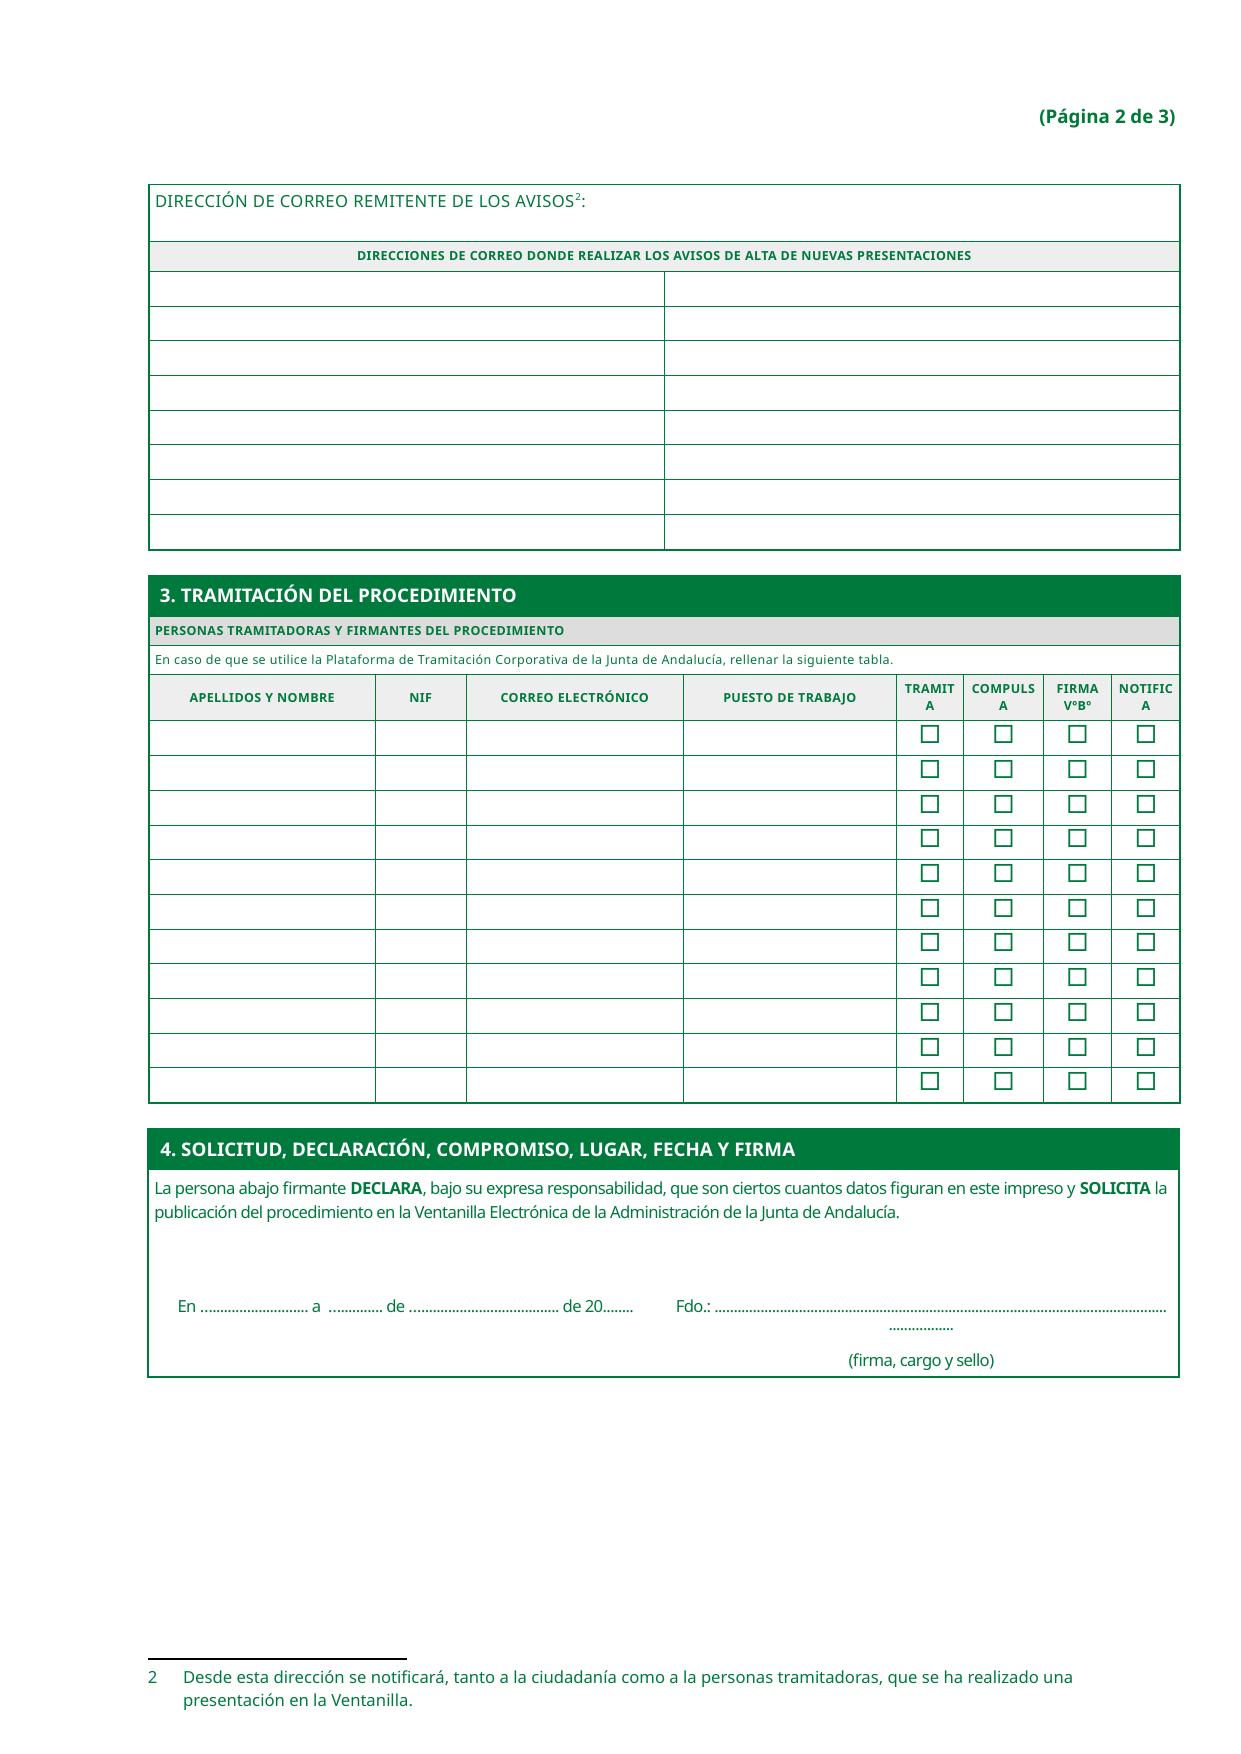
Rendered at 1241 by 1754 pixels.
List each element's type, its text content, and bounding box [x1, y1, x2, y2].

table_cell ¨ [897, 1034, 963, 1067]
table_cell ¨ [1112, 964, 1179, 998]
table_cell [150, 515, 664, 548]
table_cell ¨ [897, 756, 963, 790]
table_cell [376, 1068, 466, 1102]
table_cell [467, 860, 683, 894]
table_cell [376, 895, 466, 928]
table_cell [150, 480, 664, 514]
table_cell [665, 515, 1179, 548]
table_cell ¨ [964, 930, 1043, 963]
table_cell [467, 895, 683, 928]
table_cell ¨ [1112, 721, 1179, 755]
table_cell ¨ [1112, 895, 1179, 928]
table_cell [150, 895, 375, 928]
table_cell [150, 964, 375, 998]
table_cell [684, 964, 896, 998]
table_cell ¨ [897, 999, 963, 1033]
table_cell [376, 826, 466, 859]
table_cell [467, 1068, 683, 1102]
table_cell [467, 826, 683, 859]
table_cell ¨ [1112, 999, 1179, 1033]
table_cell ¨ [964, 860, 1043, 894]
table_cell ¨ [1044, 826, 1111, 859]
table_cell [684, 1068, 896, 1102]
table_cell ¨ [897, 930, 963, 963]
table_cell [665, 376, 1179, 410]
table_cell ¨ [964, 964, 1043, 998]
table_cell PUESTO DE TRABAJO [684, 675, 896, 720]
table_cell ¨ [1112, 1068, 1179, 1102]
table_cell ¨ [1044, 721, 1111, 755]
table_cell ¨ [1044, 1068, 1111, 1102]
table_cell [684, 895, 896, 928]
table_cell Fdo.: ....................................................................................................................................... (firma, cargo y sello) [664, 1293, 1178, 1376]
table_cell ¨ [1044, 791, 1111, 824]
table_cell ¨ [964, 756, 1043, 790]
table_header 3. TRAMITACIÓN DEL PROCEDIMIENTO [150, 577, 1179, 614]
table_cell NOTIFICA [1112, 675, 1179, 720]
table_cell ¨ [897, 826, 963, 859]
table_cell ¨ [1112, 1034, 1179, 1067]
table_cell ¨ [897, 791, 963, 824]
table_cell ¨ [1044, 999, 1111, 1033]
table_cell ¨ [964, 826, 1043, 859]
table_cell TRAMITA [897, 675, 963, 720]
table_cell [467, 930, 683, 963]
table_cell [467, 964, 683, 998]
table_cell [684, 826, 896, 859]
table_cell [376, 964, 466, 998]
table_cell APELLIDOS Y NOMBRE [150, 675, 375, 720]
table_cell [150, 1034, 375, 1067]
table_cell ¨ [1044, 1034, 1111, 1067]
table_cell ¨ [1112, 930, 1179, 963]
table_cell ¨ [1044, 860, 1111, 894]
table_cell ¨ [964, 999, 1043, 1033]
table_cell [665, 341, 1179, 375]
table_cell [376, 721, 466, 755]
table_cell ¨ [897, 860, 963, 894]
table_cell [150, 445, 664, 479]
table_cell En …......................... a …........... de ….................................... de 20........ [149, 1293, 664, 1376]
table_cell [467, 756, 683, 790]
table_cell ¨ [1112, 791, 1179, 824]
table_cell ¨ [897, 895, 963, 928]
table_cell [376, 756, 466, 790]
table_cell [150, 272, 664, 306]
table_cell [684, 721, 896, 755]
table_cell [150, 826, 375, 859]
table_cell [150, 411, 664, 444]
table_cell [150, 307, 664, 340]
table_cell [376, 860, 466, 894]
table_cell NIF [376, 675, 466, 720]
table_cell [376, 999, 466, 1033]
table_cell [150, 930, 375, 963]
table_cell [665, 307, 1179, 340]
table_cell [684, 930, 896, 963]
table_cell [665, 272, 1179, 306]
table_cell DIRECCIÓN DE CORREO REMITENTE DE LOS AVISOS: [150, 185, 1179, 241]
table_cell ¨ [1044, 895, 1111, 928]
table_cell [684, 756, 896, 790]
table_cell ¨ [964, 791, 1043, 824]
table_header 4. SOLICITUD, DECLARACIÓN, COMPROMISO, LUGAR, FECHA Y FIRMA [149, 1130, 1178, 1168]
table_cell [467, 999, 683, 1033]
table_cell ¨ [964, 1034, 1043, 1067]
table_cell FIRMA VºBº [1044, 675, 1111, 720]
table_cell [376, 1034, 466, 1067]
table_cell ¨ [964, 721, 1043, 755]
table_cell [150, 1068, 375, 1102]
table_cell [150, 791, 375, 824]
table_cell [150, 376, 664, 410]
table_cell ¨ [964, 895, 1043, 928]
table_cell [376, 791, 466, 824]
table_cell ¨ [1112, 860, 1179, 894]
table_cell [684, 999, 896, 1033]
table_cell [665, 411, 1179, 444]
table_cell CORREO ELECTRÓNICO [467, 675, 683, 720]
table_cell [150, 999, 375, 1033]
table_cell ¨ [897, 721, 963, 755]
table_header PERSONAS TRAMITADORAS Y FIRMANTES DEL PROCEDIMIENTO [150, 617, 1179, 645]
table_cell [150, 721, 375, 755]
table_cell La persona abajo firmante DECLARA, bajo su expresa responsabilidad, que son ciertos cuantos datos figuran en este impreso y SOLICITA la publicación del procedimiento en la Ventanilla Electrónica de la Administración de la Junta de Andalucía. [149, 1170, 1178, 1293]
table_cell [467, 791, 683, 824]
table_cell COMPULSA [964, 675, 1043, 720]
table_cell ¨ [1112, 826, 1179, 859]
table_cell ¨ [1044, 756, 1111, 790]
table_cell [150, 860, 375, 894]
table_cell [150, 756, 375, 790]
table_cell [467, 1034, 683, 1067]
table_cell [684, 860, 896, 894]
table_cell DIRECCIONES DE CORREO DONDE REALIZAR LOS AVISOS DE ALTA DE NUEVAS PRESENTACIONES [150, 242, 1179, 271]
table_cell ¨ [1044, 964, 1111, 998]
table_cell ¨ [1044, 930, 1111, 963]
table_cell [376, 930, 466, 963]
table_cell ¨ [897, 964, 963, 998]
table_cell [684, 791, 896, 824]
table_cell ¨ [1112, 756, 1179, 790]
table_cell [684, 1034, 896, 1067]
table_cell En caso de que se utilice la Plataforma de Tramitación Corporativa de la Junta de Andalucía, rellenar la siguiente tabla. [150, 646, 1179, 674]
table_cell [665, 480, 1179, 514]
table_cell [150, 341, 664, 375]
table_cell ¨ [897, 1068, 963, 1102]
table_cell ¨ [964, 1068, 1043, 1102]
table_cell [467, 721, 683, 755]
table_cell [665, 445, 1179, 479]
